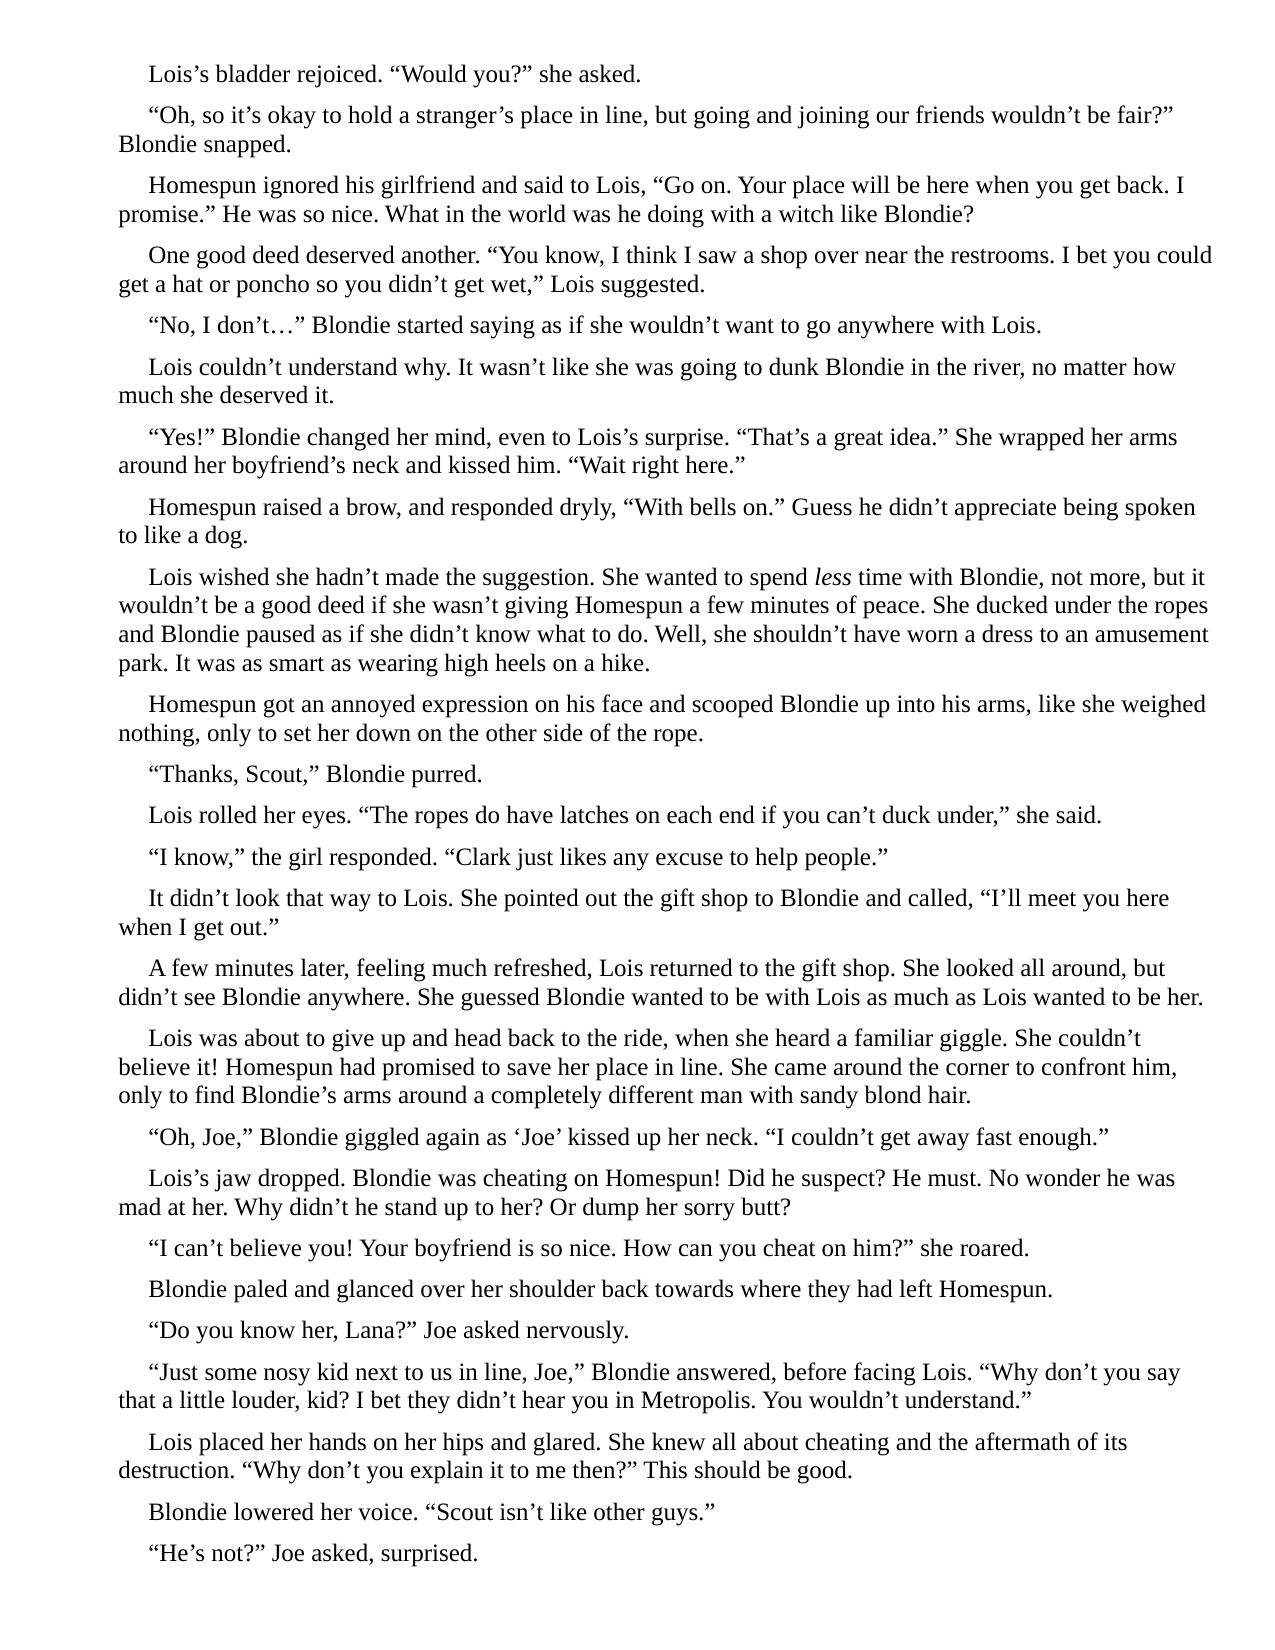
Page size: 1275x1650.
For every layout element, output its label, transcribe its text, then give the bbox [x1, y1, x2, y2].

text Lois rolled her eyes. “The ropes do have latches on each end if you can’t duck under,” she said. [118, 800, 1216, 829]
text Homespun got an annoyed expression on his face and scooped Blondie up into his arms, like she weighed nothing, only to set her down on the other side of the rope. [118, 689, 1216, 747]
text It didn’t look that way to Lois. She pointed out the gift shop to Blondie and called, “I’ll meet you here when I get out.” [118, 883, 1216, 940]
text Homespun raised a brow, and responded dryly, “With bells on.” Guess he didn’t appreciate being spoken to like a dog. [118, 492, 1216, 549]
text Lois’s bladder rejoiced. “Would you?” she asked. [118, 59, 1216, 88]
text “Oh, Joe,” Blondie giggled again as ‘Joe’ kissed up her neck. “I couldn’t get away fast enough.” [118, 1122, 1216, 1150]
text Blondie paled and glanced over her shoulder back towards where they had left Homespun. [118, 1274, 1216, 1303]
text Blondie lowered her voice. “Scout isn’t like other guys.” [118, 1497, 1216, 1525]
text “Just some nosy kid next to us in line, Joe,” Blondie answered, before facing Lois. “Why don’t you say that a little louder, kid? I bet they didn’t hear you in Metropolis. You wouldn’t understand.” [118, 1357, 1216, 1414]
text Lois was about to give up and head back to the ride, when she heard a familiar giggle. She couldn’t believe it! Homespun had promised to save her place in line. She came around the corner to confront him, only to find Blondie’s arms around a completely different man with sandy blond hair. [118, 1023, 1216, 1109]
text “No, I don’t…” Blondie started saying as if she wouldn’t want to go anywhere with Lois. [118, 310, 1216, 339]
text Lois’s jaw dropped. Blondie was cheating on Homespun! Did he suspect? He must. No wonder he was mad at her. Why didn’t he stand up to her? Or dump her sorry butt? [118, 1163, 1216, 1220]
text “He’s not?” Joe asked, surprised. [118, 1538, 1216, 1567]
text Lois wished she hadn’t made the suggestion. She wanted to spend less time with Blondie, not more, but it wouldn’t be a good deed if she wasn’t giving Homespun a few minutes of peace. She ducked under the ropes and Blondie paused as if she didn’t know what to do. Well, she shouldn’t have worn a dress to an amusement park. It was as smart as wearing high heels on a hike. [118, 562, 1216, 677]
text “Do you know her, Lana?” Joe asked nervously. [118, 1315, 1216, 1344]
text One good deed deserved another. “You know, I think I saw a shop over near the restrooms. I bet you could get a hat or poncho so you didn’t get wet,” Lois suggested. [118, 240, 1216, 298]
text “I can’t believe you! Your boyfriend is so nice. How can you cheat on him?” she roared. [118, 1233, 1216, 1262]
text “Thanks, Scout,” Blondie purred. [118, 759, 1216, 788]
text Lois placed her hands on her hips and glared. She knew all about cheating and the aftermath of its destruction. “Why don’t you explain it to me then?” This should be good. [118, 1427, 1216, 1484]
text “Yes!” Blondie changed her mind, even to Lois’s surprise. “That’s a great idea.” She wrapped her arms around her boyfriend’s neck and kissed him. “Wait right here.” [118, 422, 1216, 479]
text A few minutes later, feeling much refreshed, Lois returned to the gift shop. She looked all around, but didn’t see Blondie anywhere. She guessed Blondie wanted to be with Lois as much as Lois wanted to be her. [118, 953, 1216, 1010]
text “Oh, so it’s okay to hold a stranger’s place in line, but going and joining our friends wouldn’t be fair?” Blondie snapped. [118, 100, 1216, 158]
text Lois couldn’t understand why. It wasn’t like she was going to dunk Blondie in the river, no matter how much she deserved it. [118, 352, 1216, 409]
text Homespun ignored his girlfriend and said to Lois, “Go on. Your place will be here when you get back. I promise.” He was so nice. What in the world was he doing with a witch like Blondie? [118, 170, 1216, 228]
text “I know,” the girl responded. “Clark just likes any excuse to help people.” [118, 842, 1216, 870]
